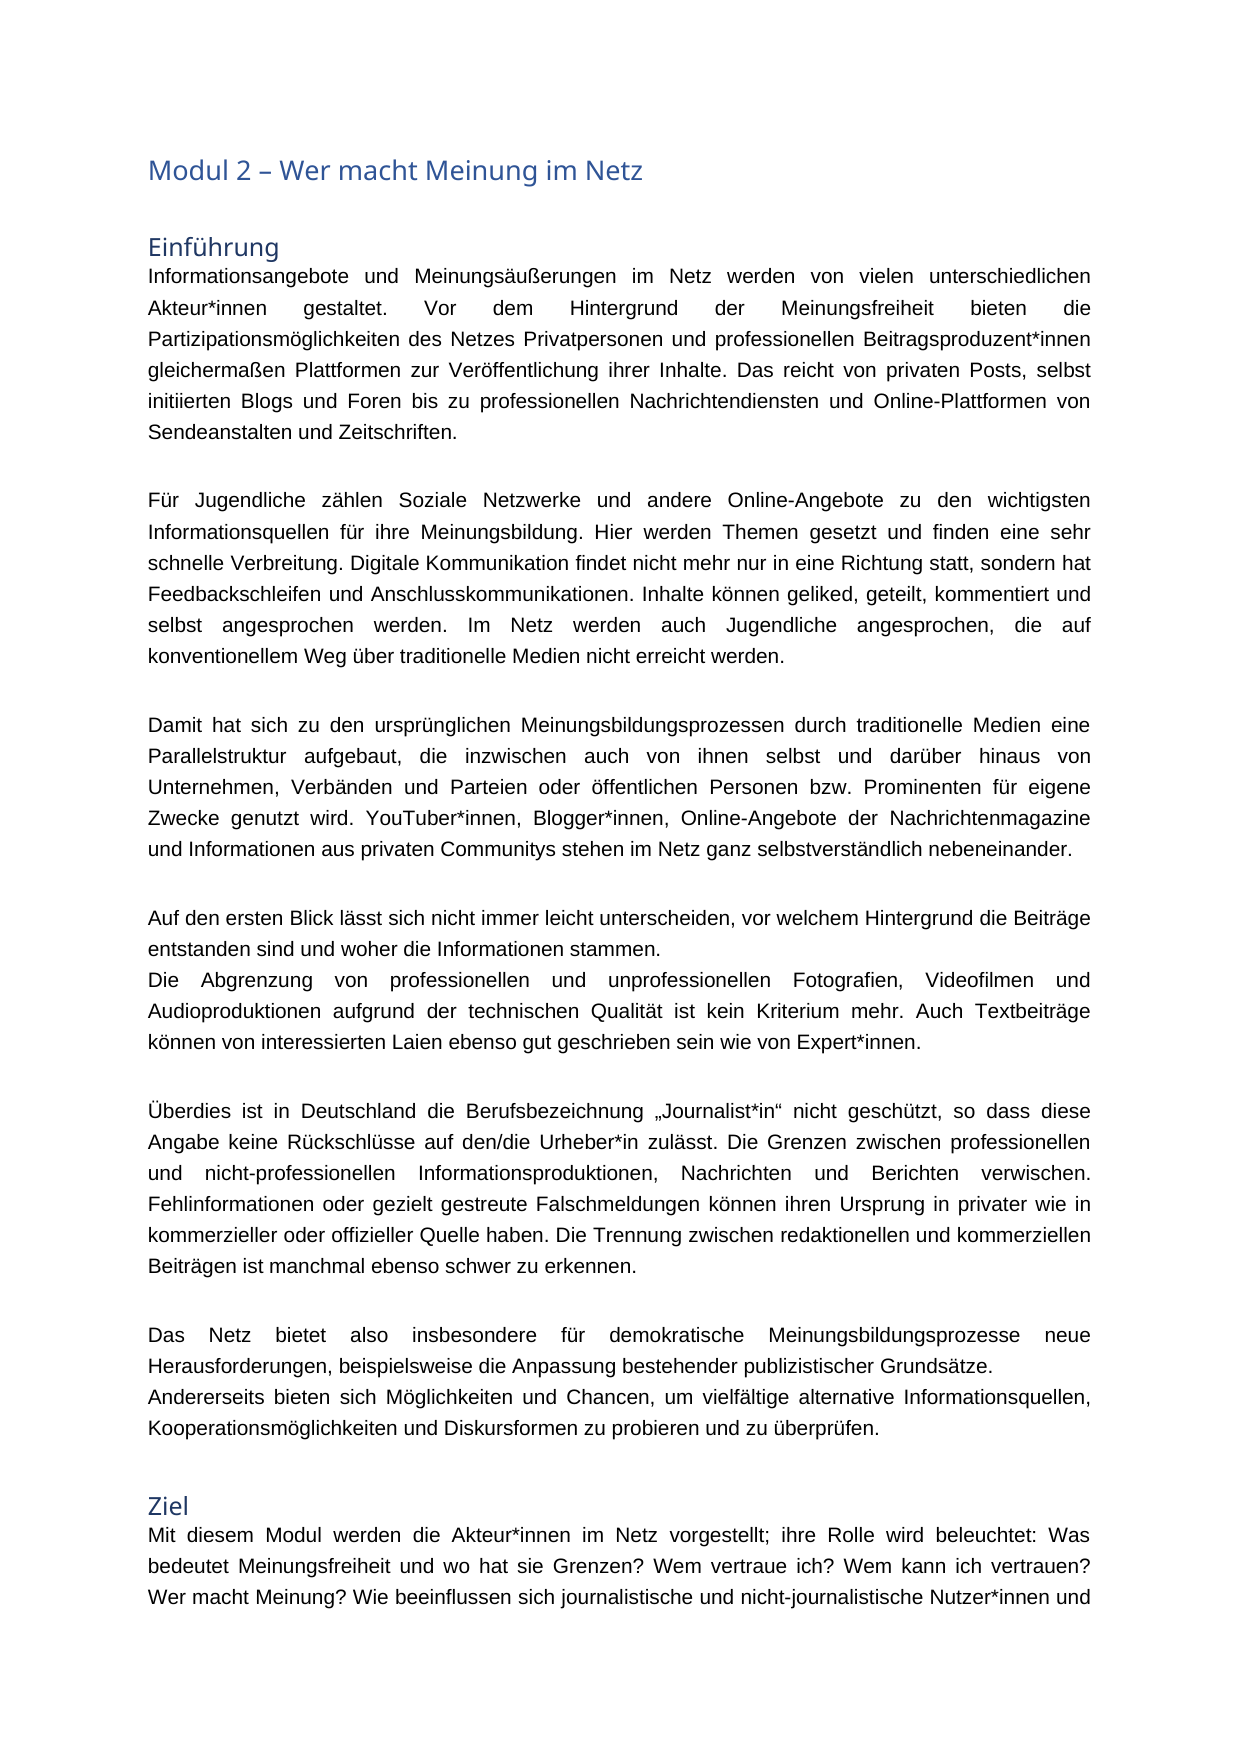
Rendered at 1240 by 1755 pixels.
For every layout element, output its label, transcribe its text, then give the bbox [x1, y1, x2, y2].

text Die Abgrenzung von professionellen und unprofessionellen Fotografien, Videofilmen und Audioproduktionen aufgrund der technischen Qualität ist kein Kriterium mehr. Auch Textbeiträge können von interessierten Laien ebenso gut geschrieben sein wie von Expert*innen. [148, 968, 1092, 1054]
text Informationsangebote und Meinungsäußerungen im Netz werden von vielen unterschiedlichen Akteur*innen gestaltet. Vor dem Hintergrund der Meinungsfreiheit bieten die Partizipationsmöglichkeiten des Netzes Privatpersonen und professionellen Beitragsproduzent*innen gleichermaßen Plattformen zur Veröffentlichung ihrer Inhalte. Das reicht von privaten Posts, selbst initiierten Blogs und Foren bis zu professionellen Nachrichtendiensten und Online-Plattformen von Sendeanstalten und Zeitschriften. [148, 264, 1092, 444]
text Das Netz bietet also insbesondere für demokratische Meinungsbildungsprozesse neue Herausforderungen, beispielsweise die Anpassung bestehender publizistischer Grundsätze. [148, 1323, 1092, 1378]
text Mit diesem Modul werden die Akteur*innen im Netz vorgestellt; ihre Rolle wird beleuchtet: Was bedeutet Meinungsfreiheit und wo hat sie Grenzen? Wem vertraue ich? Wem kann ich vertrauen? Wer macht Meinung? Wie beeinflussen sich journalistische und nicht-journalistische Nutzer*innen und [148, 1523, 1092, 1609]
text Damit hat sich zu den ursprünglichen Meinungsbildungsprozessen durch traditionelle Medien eine Parallelstruktur aufgebaut, die inzwischen auch von ihnen selbst und darüber hinaus von Unternehmen, Verbänden und Parteien oder öffentlichen Personen bzw. Prominenten für eigene Zwecke genutzt wird. YouTuber*innen, Blogger*innen, Online-Angebote der Nachrichtenmagazine und Informationen aus privaten Communitys stehen im Netz ganz selbstverständlich nebeneinander. [148, 712, 1092, 861]
subtitle Ziel [148, 1489, 1092, 1523]
subtitle Einführung [148, 230, 1092, 264]
text Andererseits bieten sich Möglichkeiten und Chancen, um vielfältige alternative Informationsquellen, Kooperationsmöglichkeiten und Diskursformen zu probieren und zu überprüfen. [148, 1385, 1092, 1440]
text Für Jugendliche zählen Soziale Netzwerke und andere Online-Angebote zu den wichtigsten Informationsquellen für ihre Meinungsbildung. Hier werden Themen gesetzt und finden eine sehr schnelle Verbreitung. Digitale Kommunikation findet nicht mehr nur in eine Richtung statt, sondern hat Feedbackschleifen und Anschlusskommunikationen. Inhalte können geliked, geteilt, kommentiert und selbst angesprochen werden. Im Netz werden auch Jugendliche angesprochen, die auf konventionellem Weg über traditionelle Medien nicht erreicht werden. [148, 488, 1092, 668]
text Auf den ersten Blick lässt sich nicht immer leicht unterscheiden, vor welchem Hintergrund die Beiträge entstanden sind und woher die Informationen stammen. [148, 906, 1092, 961]
text Überdies ist in Deutschland die Berufsbezeichnung „Journalist*in“ nicht geschützt, so dass diese Angabe keine Rückschlüsse auf den/die Urheber*in zulässt. Die Grenzen zwischen professionellen und nicht-professionellen Informationsproduktionen, Nachrichten und Berichten verwischen. Fehlinformationen oder gezielt gestreute Falschmeldungen können ihren Ursprung in privater wie in kommerzieller oder offizieller Quelle haben. Die Trennung zwischen redaktionellen und kommerziellen Beiträgen ist manchmal ebenso schwer zu erkennen. [148, 1098, 1092, 1278]
subtitle Modul 2 – Wer macht Meinung im Netz [148, 152, 1092, 189]
